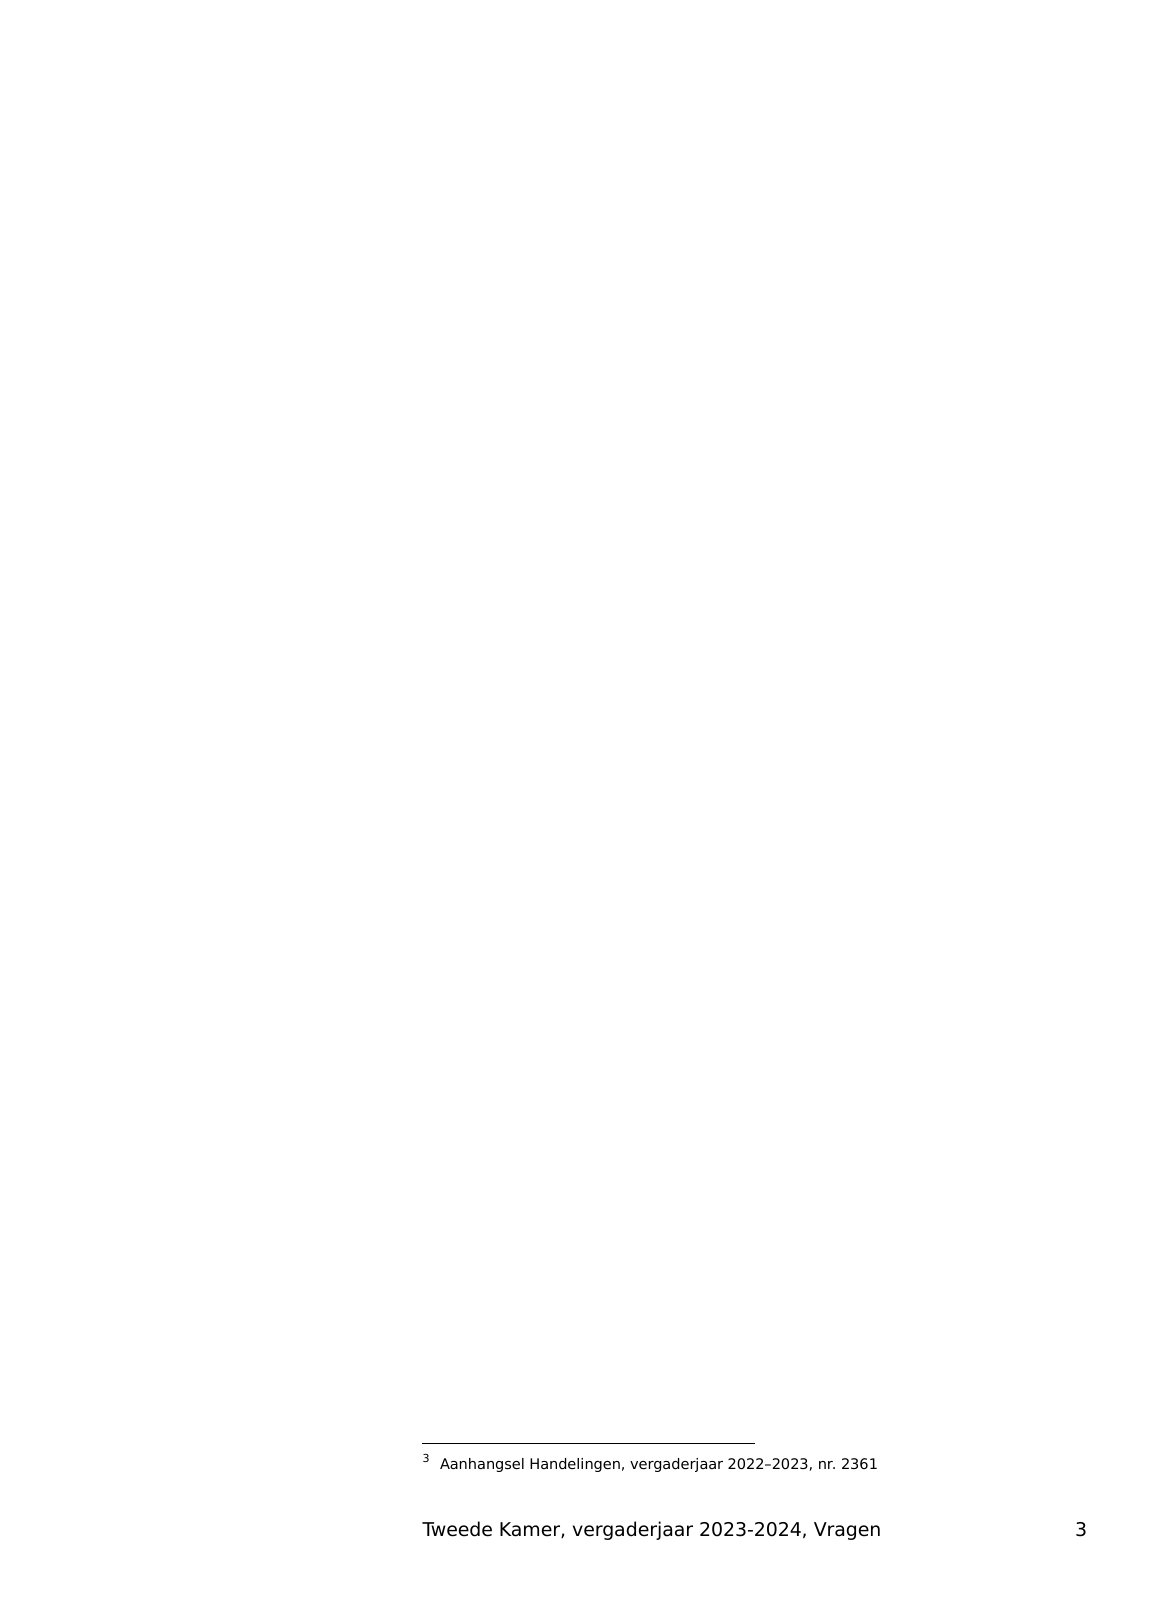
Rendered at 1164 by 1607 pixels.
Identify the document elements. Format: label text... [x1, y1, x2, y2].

text Aanhangsel Handelingen, vergaderjaar 2022–2023, nr. 2361 [422, 1452, 1087, 1474]
